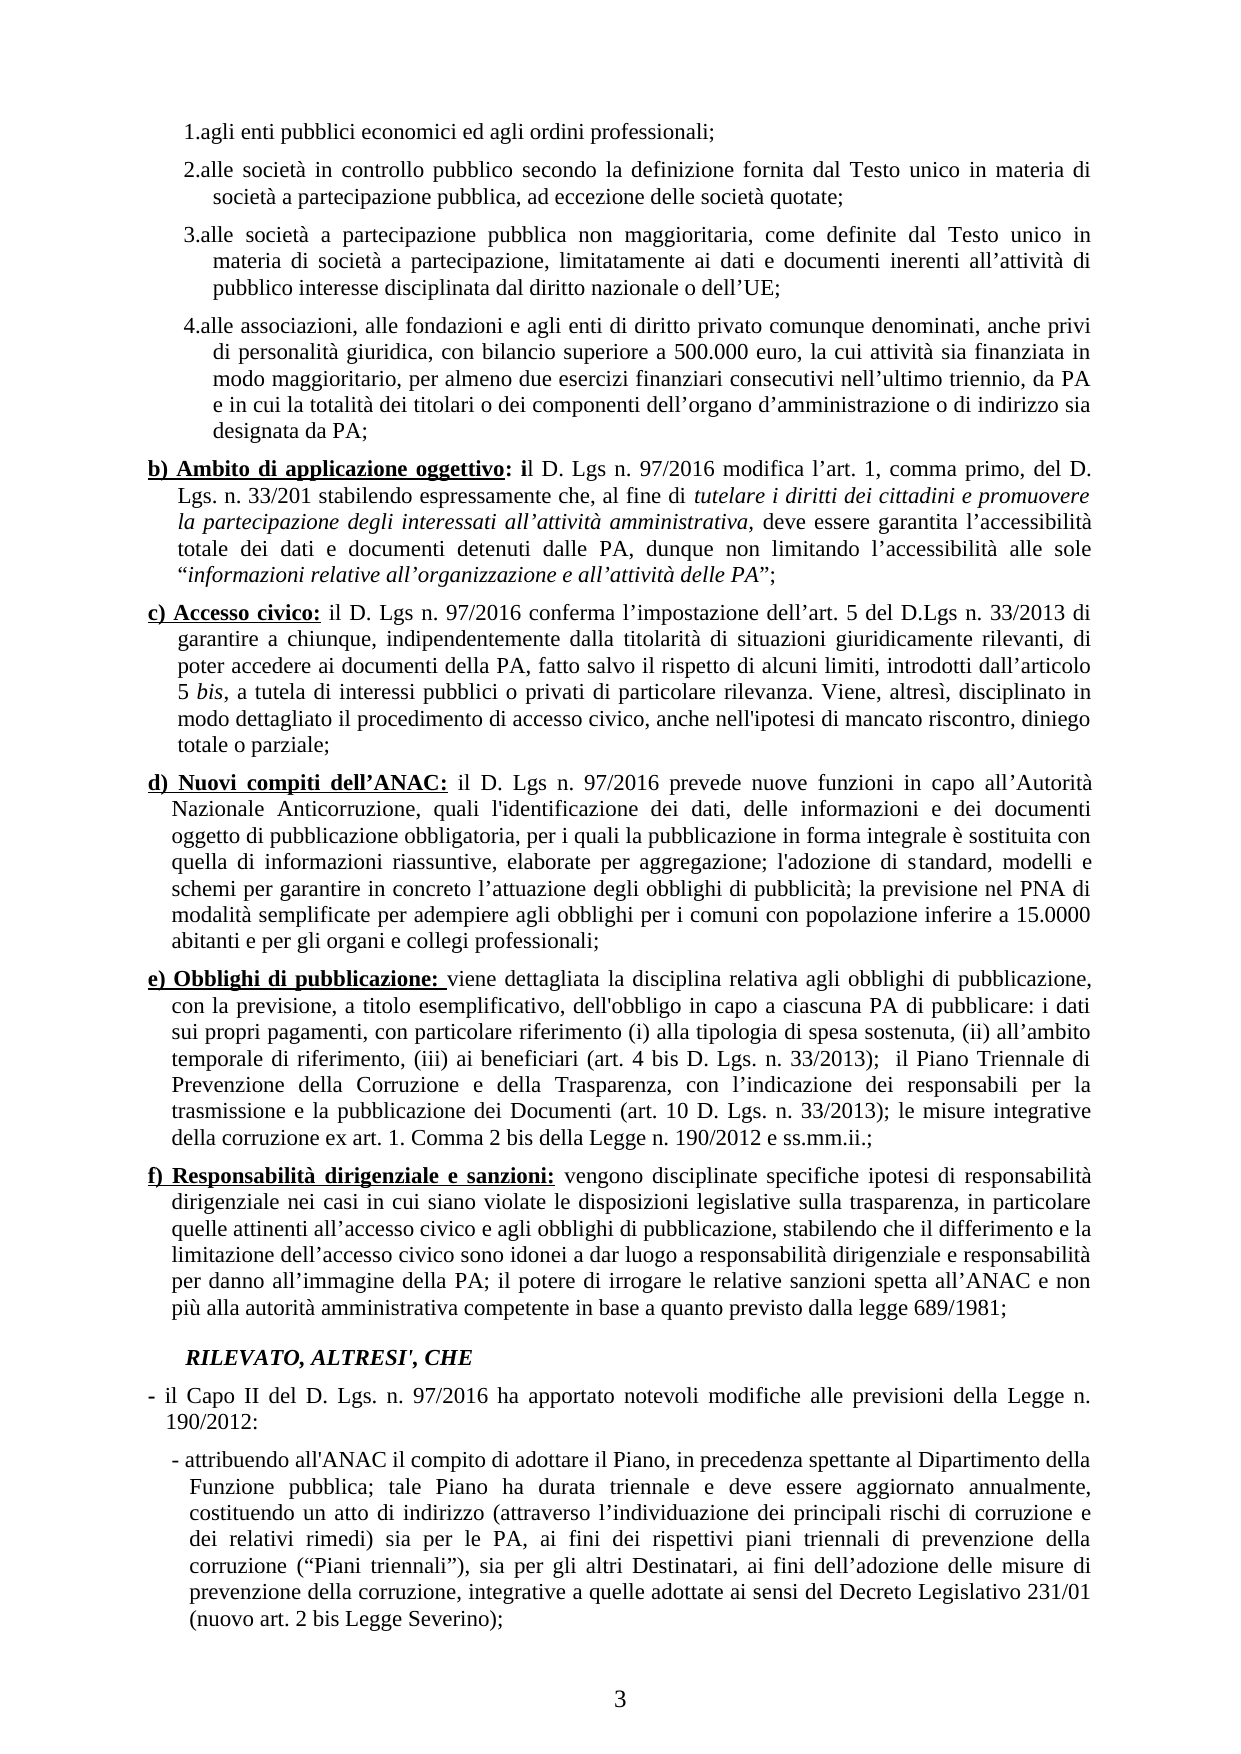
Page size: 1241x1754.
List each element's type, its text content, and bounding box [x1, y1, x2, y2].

text 4.alle associazioni, alle fondazioni e agli enti di diritto privato comunque denominati, anche privi di personalità giuridica, con bilancio superiore a 500.000 euro, la cui attività sia finanziata in modo maggioritario, per almeno due esercizi finanziari consecutivi nell’ultimo triennio, da PA e in cui la totalità dei titolari o dei componenti dell’organo d’amministrazione o di indirizzo sia designata da PA; [183, 312, 1092, 444]
text b) Ambito di applicazione oggettivo: il D. Lgs n. 97/2016 modifica l’art. 1, comma primo, del D. Lgs. n. 33/201 stabilendo espressamente che, al fine di tutelare i diritti dei cittadini e promuovere la partecipazione degli interessati all’attività amministrativa, deve essere garantita l’accessibilità totale dei dati e documenti detenuti dalle PA, dunque non limitando l’accessibilità alle sole “informazioni relative all’organizzazione e all’attività delle PA”; [148, 456, 1092, 587]
text RILEVATO, ALTRESI', CHE [148, 1344, 1092, 1370]
text 1.agli enti pubblici economici ed agli ordini professionali; [183, 118, 1092, 144]
text 3.alle società a partecipazione pubblica non maggioritaria, come definite dal Testo unico in materia di società a partecipazione, limitatamente ai dati e documenti inerenti all’attività di pubblico interesse disciplinata dal diritto nazionale o dell’UE; [183, 221, 1092, 300]
text - attribuendo all'ANAC il compito di adottare il Piano, in precedenza spettante al Dipartimento della Funzione pubblica; tale Piano ha durata triennale e deve essere aggiornato annualmente, costituendo un atto di indirizzo (attraverso l’individuazione dei principali rischi di corruzione e dei relativi rimedi) sia per le PA, ai fini dei rispettivi piani triennali di prevenzione della corruzione (“Piani triennali”), sia per gli altri Destinatari, ai fini dell’adozione delle misure di prevenzione della corruzione, integrative a quelle adottate ai sensi del Decreto Legislativo 231/01 (nuovo art. 2 bis Legge Severino); [171, 1446, 1092, 1631]
text e) Obblighi di pubblicazione: viene dettagliata la disciplina relativa agli obblighi di pubblicazione, con la previsione, a titolo esemplificativo, dell'obbligo in capo a ciascuna PA di pubblicare: i dati sui propri pagamenti, con particolare riferimento (i) alla tipologia di spesa sostenuta, (ii) all’ambito temporale di riferimento, (iii) ai beneficiari (art. 4 bis D. Lgs. n. 33/2013); il Piano Triennale di Prevenzione della Corruzione e della Trasparenza, con l’indicazione dei responsabili per la trasmissione e la pubblicazione dei Documenti (art. 10 D. Lgs. n. 33/2013); le misure integrative della corruzione ex art. 1. Comma 2 bis della Legge n. 190/2012 e ss.mm.ii.; [148, 966, 1092, 1150]
text c) Accesso civico: il D. Lgs n. 97/2016 conferma l’impostazione dell’art. 5 del D.Lgs n. 33/2013 di garantire a chiunque, indipendentemente dalla titolarità di situazioni giuridicamente rilevanti, di poter accedere ai documenti della PA, fatto salvo il rispetto di alcuni limiti, introdotti dall’articolo 5 bis, a tutela di interessi pubblici o privati di particolare rilevanza. Viene, altresì, disciplinato in modo dettagliato il procedimento di accesso civico, anche nell'ipotesi di mancato riscontro, diniego totale o parziale; [148, 599, 1092, 757]
text d) Nuovi compiti dell’ANAC: il D. Lgs n. 97/2016 prevede nuove funzioni in capo all’Autorità Nazionale Anticorruzione, quali l'identificazione dei dati, delle informazioni e dei documenti oggetto di pubblicazione obbligatoria, per i quali la pubblicazione in forma integrale è sostituita con quella di informazioni riassuntive, elaborate per aggregazione; l'adozione di standard, modelli e schemi per garantire in concreto l’attuazione degli obblighi di pubblicità; la previsione nel PNA di modalità semplificate per adempiere agli obblighi per i comuni con popolazione inferire a 15.0000 abitanti e per gli organi e collegi professionali; [148, 769, 1092, 954]
text - il Capo II del D. Lgs. n. 97/2016 ha apportato notevoli modifiche alle previsioni della Legge n. 190/2012: [148, 1382, 1092, 1434]
text f) Responsabilità dirigenziale e sanzioni: vengono disciplinate specifiche ipotesi di responsabilità dirigenziale nei casi in cui siano violate le disposizioni legislative sulla trasparenza, in particolare quelle attinenti all’accesso civico e agli obblighi di pubblicazione, stabilendo che il differimento e la limitazione dell’accesso civico sono idonei a dar luogo a responsabilità dirigenziale e responsabilità per danno all’immagine della PA; il potere di irrogare le relative sanzioni spetta all’ANAC e non più alla autorità amministrativa competente in base a quanto previsto dalla legge 689/1981; [148, 1162, 1092, 1320]
text 2.alle società in controllo pubblico secondo la definizione fornita dal Testo unico in materia di società a partecipazione pubblica, ad eccezione delle società quotate; [183, 156, 1092, 209]
